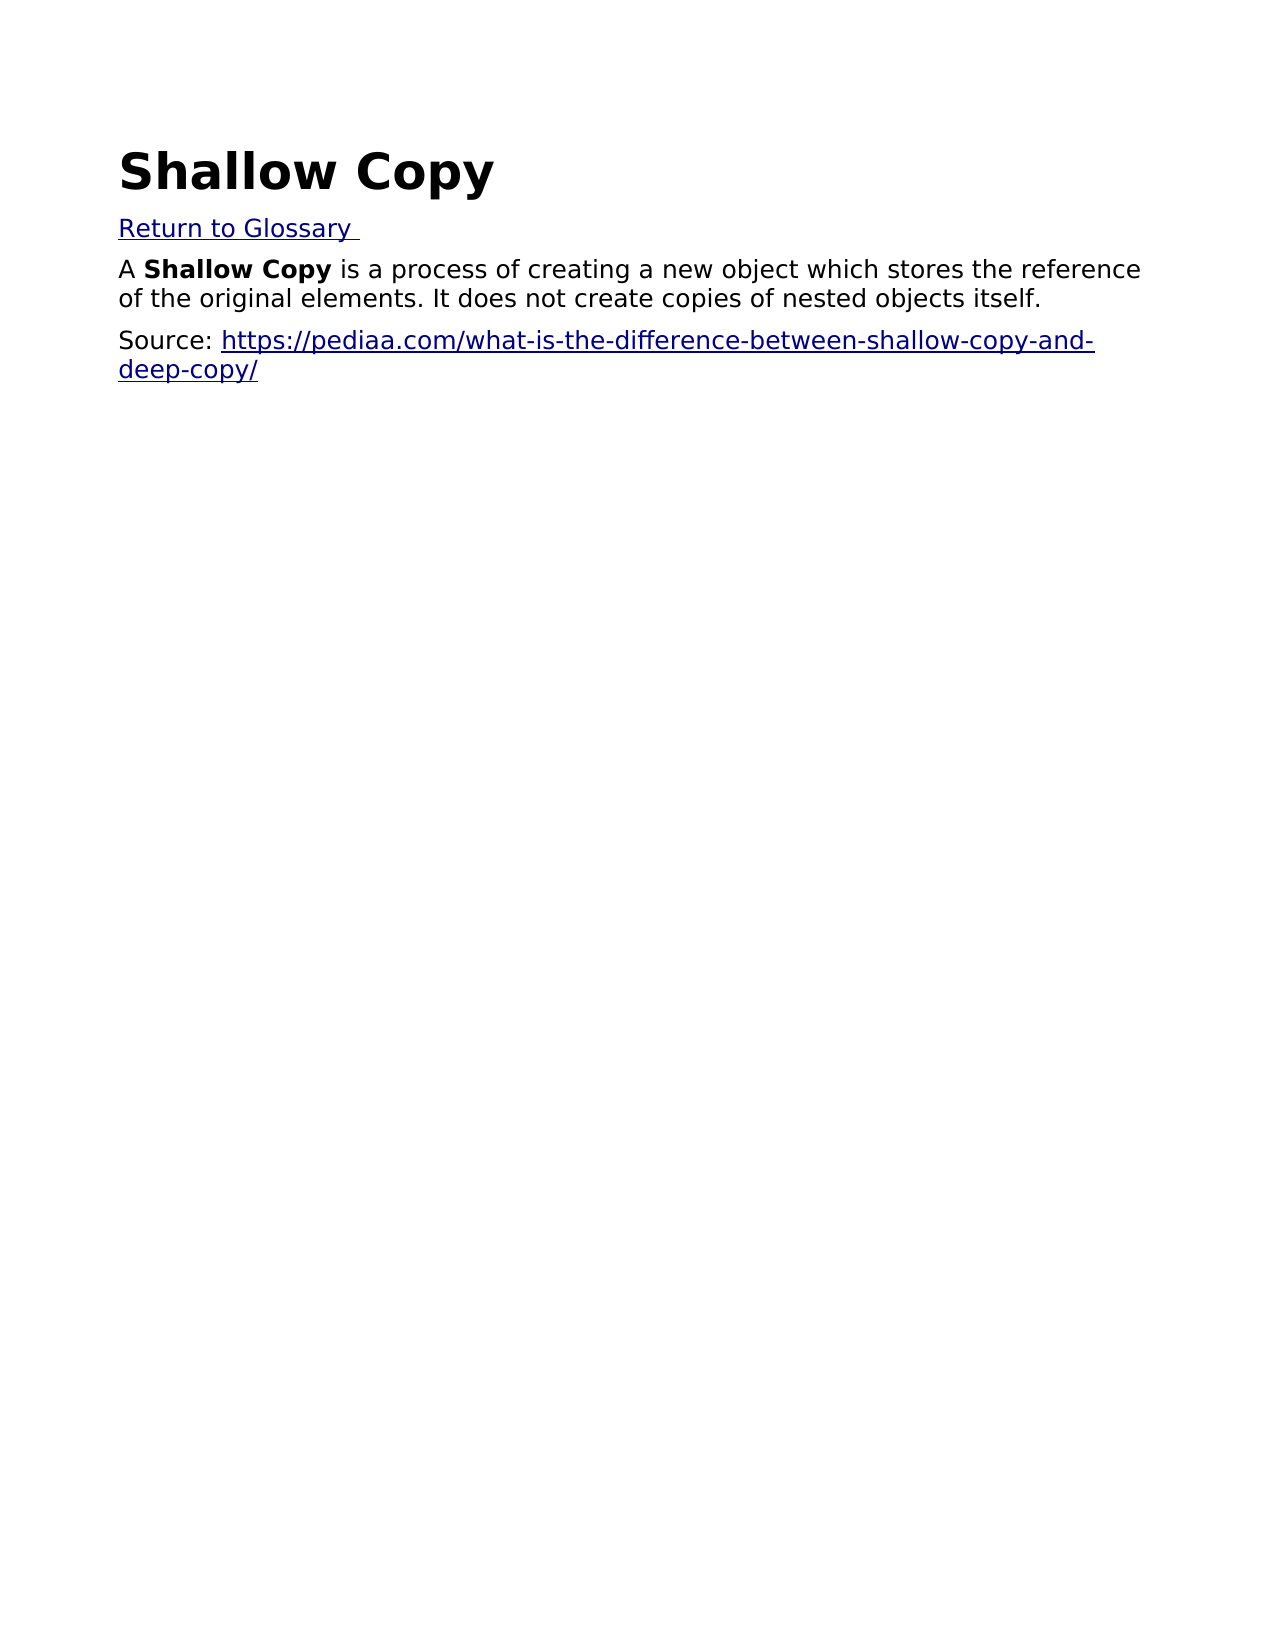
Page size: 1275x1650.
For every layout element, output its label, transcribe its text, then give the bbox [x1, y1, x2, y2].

subtitle Shallow Copy [118, 143, 1157, 201]
text Source: https://pediaa.com/what-is-the-difference-between-shallow-copy-and-deep-copy/ [118, 326, 1157, 385]
text A Shallow Copy is a process of creating a new object which stores the reference of the original elements. It does not create copies of nested objects itself. [118, 256, 1157, 314]
text Return to Glossary [118, 214, 1157, 243]
